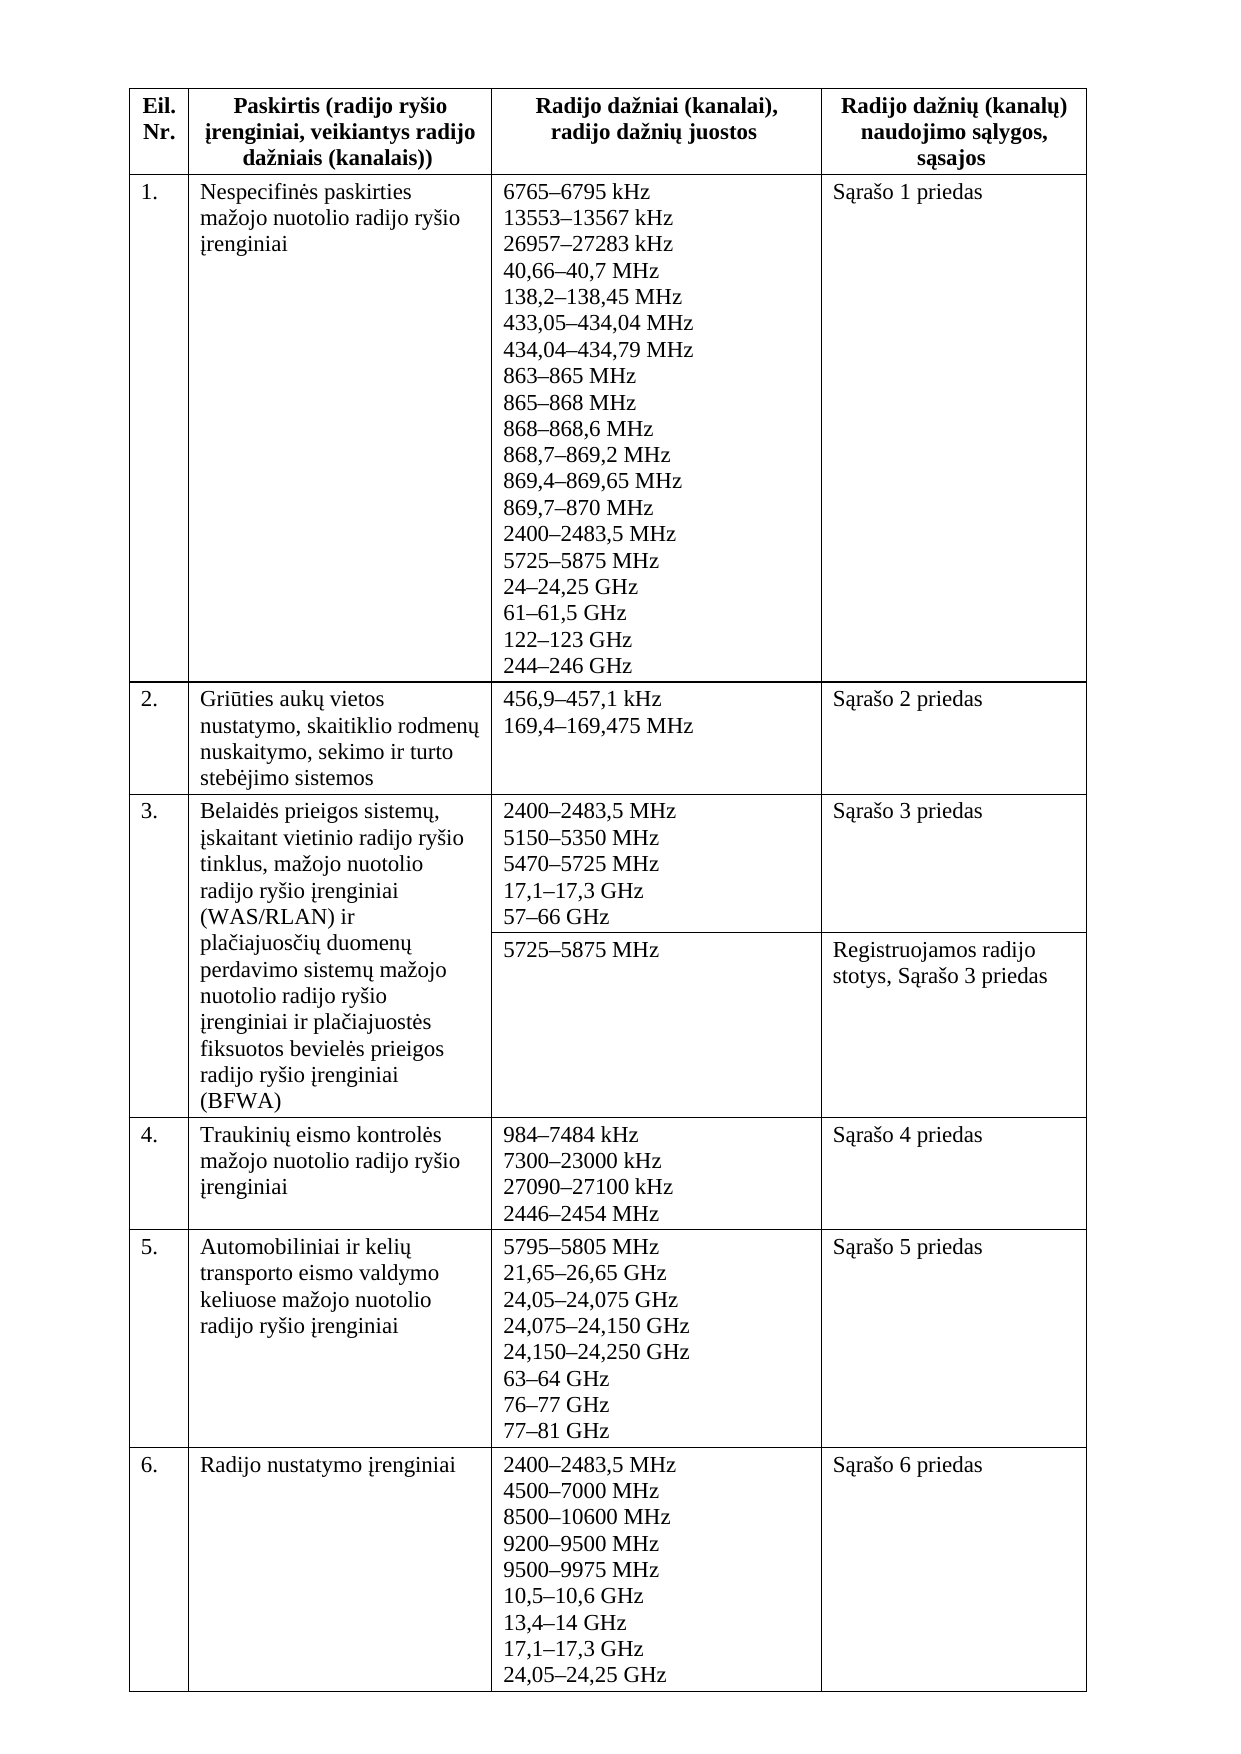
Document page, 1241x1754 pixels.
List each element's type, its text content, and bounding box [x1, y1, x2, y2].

table_cell Sąrašo 2 priedas [822, 683, 1086, 794]
table_header Paskirtis (radijo ryšio įrenginiai, veikiantys radijo dažniais (kanalais)) [189, 89, 491, 174]
table_cell 4. [130, 1118, 188, 1229]
table_header Radijo dažnių (kanalų) naudojimo sąlygos, sąsajos [822, 89, 1086, 174]
table_cell Registruojamos radijo stotys, Sąrašo 3 priedas [822, 933, 1086, 1117]
table_cell 5725–5875 MHz [492, 933, 821, 1117]
table_cell 3. [130, 795, 188, 1117]
table_cell 5. [130, 1230, 188, 1447]
table_cell Sąrašo 5 priedas [822, 1230, 1086, 1447]
table_cell Griūties aukų vietos nustatymo, skaitiklio rodmenų nuskaitymo, sekimo ir turto stebėjimo sistemos [189, 683, 491, 794]
table_cell 1. [130, 175, 188, 681]
table_cell 456,9–457,1 kHz 169,4–169,475 MHz [492, 683, 821, 794]
table_cell Sąrašo 6 priedas [822, 1448, 1086, 1691]
table_cell Sąrašo 1 priedas [822, 175, 1086, 681]
table_cell Sąrašo 3 priedas [822, 795, 1086, 932]
table_cell Automobiliniai ir kelių transporto eismo valdymo keliuose mažojo nuotolio radijo ryšio įrenginiai [189, 1230, 491, 1447]
table_cell Traukinių eismo kontrolės mažojo nuotolio radijo ryšio įrenginiai [189, 1118, 491, 1229]
table_cell Radijo nustatymo įrenginiai [189, 1448, 491, 1691]
table_header Eil. Nr. [130, 89, 188, 174]
table_cell 6765–6795 kHz 13553–13567 kHz 26957–27283 kHz 40,66–40,7 MHz 138,2–138,45 MHz 433,05–434,04 MHz 434,04–434,79 MHz 863–865 MHz 865–868 MHz 868–868,6 MHz 868,7–869,2 MHz 869,4–869,65 MHz 869,7–870 MHz 2400–2483,5 MHz 5725–5875 MHz 24–24,25 GHz 61–61,5 GHz 122–123 GHz 244–246 GHz [492, 175, 821, 681]
table_cell 2. [130, 683, 188, 794]
table_cell 2400–2483,5 MHz 4500–7000 MHz 8500–10600 MHz 9200–9500 MHz 9500–9975 MHz 10,5–10,6 GHz 13,4–14 GHz 17,1–17,3 GHz 24,05–24,25 GHz [492, 1448, 821, 1691]
table_header Radijo dažniai (kanalai), radijo dažnių juostos [492, 89, 821, 174]
table_cell Nespecifinės paskirties mažojo nuotolio radijo ryšio įrenginiai [189, 175, 491, 681]
table_cell Sąrašo 4 priedas [822, 1118, 1086, 1229]
table_cell 6. [130, 1448, 188, 1691]
table_cell 5795–5805 MHz 21,65–26,65 GHz 24,05–24,075 GHz 24,075–24,150 GHz 24,150–24,250 GHz 63–64 GHz 76–77 GHz 77–81 GHz [492, 1230, 821, 1447]
table_cell 984–7484 kHz 7300–23000 kHz 27090–27100 kHz 2446–2454 MHz [492, 1118, 821, 1229]
table_cell Belaidės prieigos sistemų, įskaitant vietinio radijo ryšio tinklus, mažojo nuotolio radijo ryšio įrenginiai (WAS/RLAN) ir plačiajuosčių duomenų perdavimo sistemų mažojo nuotolio radijo ryšio įrenginiai ir plačiajuostės fiksuotos bevielės prieigos radijo ryšio įrenginiai (BFWA) [189, 795, 491, 1117]
table_cell 2400–2483,5 MHz 5150–5350 MHz 5470–5725 MHz 17,1–17,3 GHz 57–66 GHz [492, 795, 821, 932]
